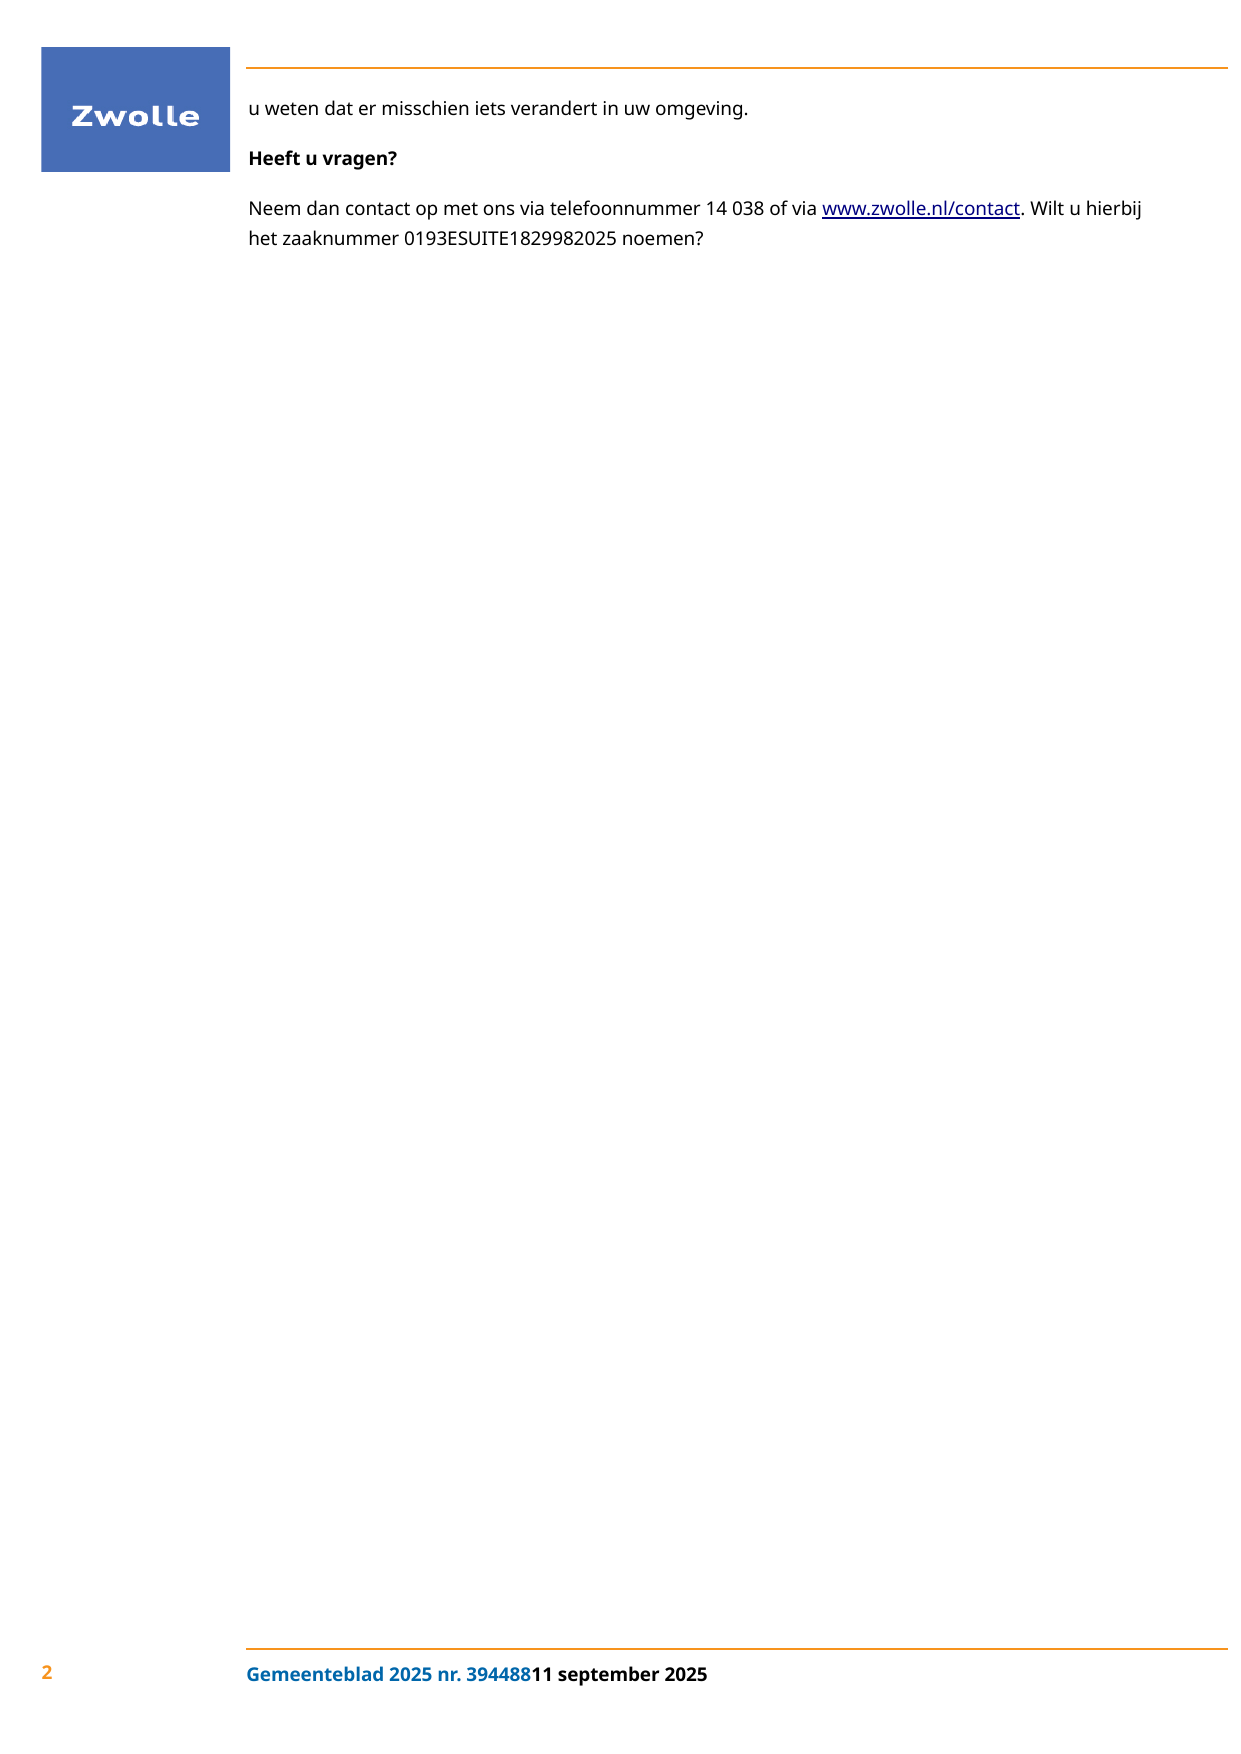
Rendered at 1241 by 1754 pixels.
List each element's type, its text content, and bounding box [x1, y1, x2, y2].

text Neem dan contact op met ons via telefoonnummer 14 038 of via www.zwolle.nl/contact. Wilt u hierbij het zaaknummer 0193ESUITE1829982025 noemen? [248, 196, 1152, 251]
text Heeft u vragen? [248, 145, 1152, 171]
picture [41, 47, 231, 172]
text u weten dat er misschien iets verandert in uw omgeving. [248, 95, 1152, 121]
